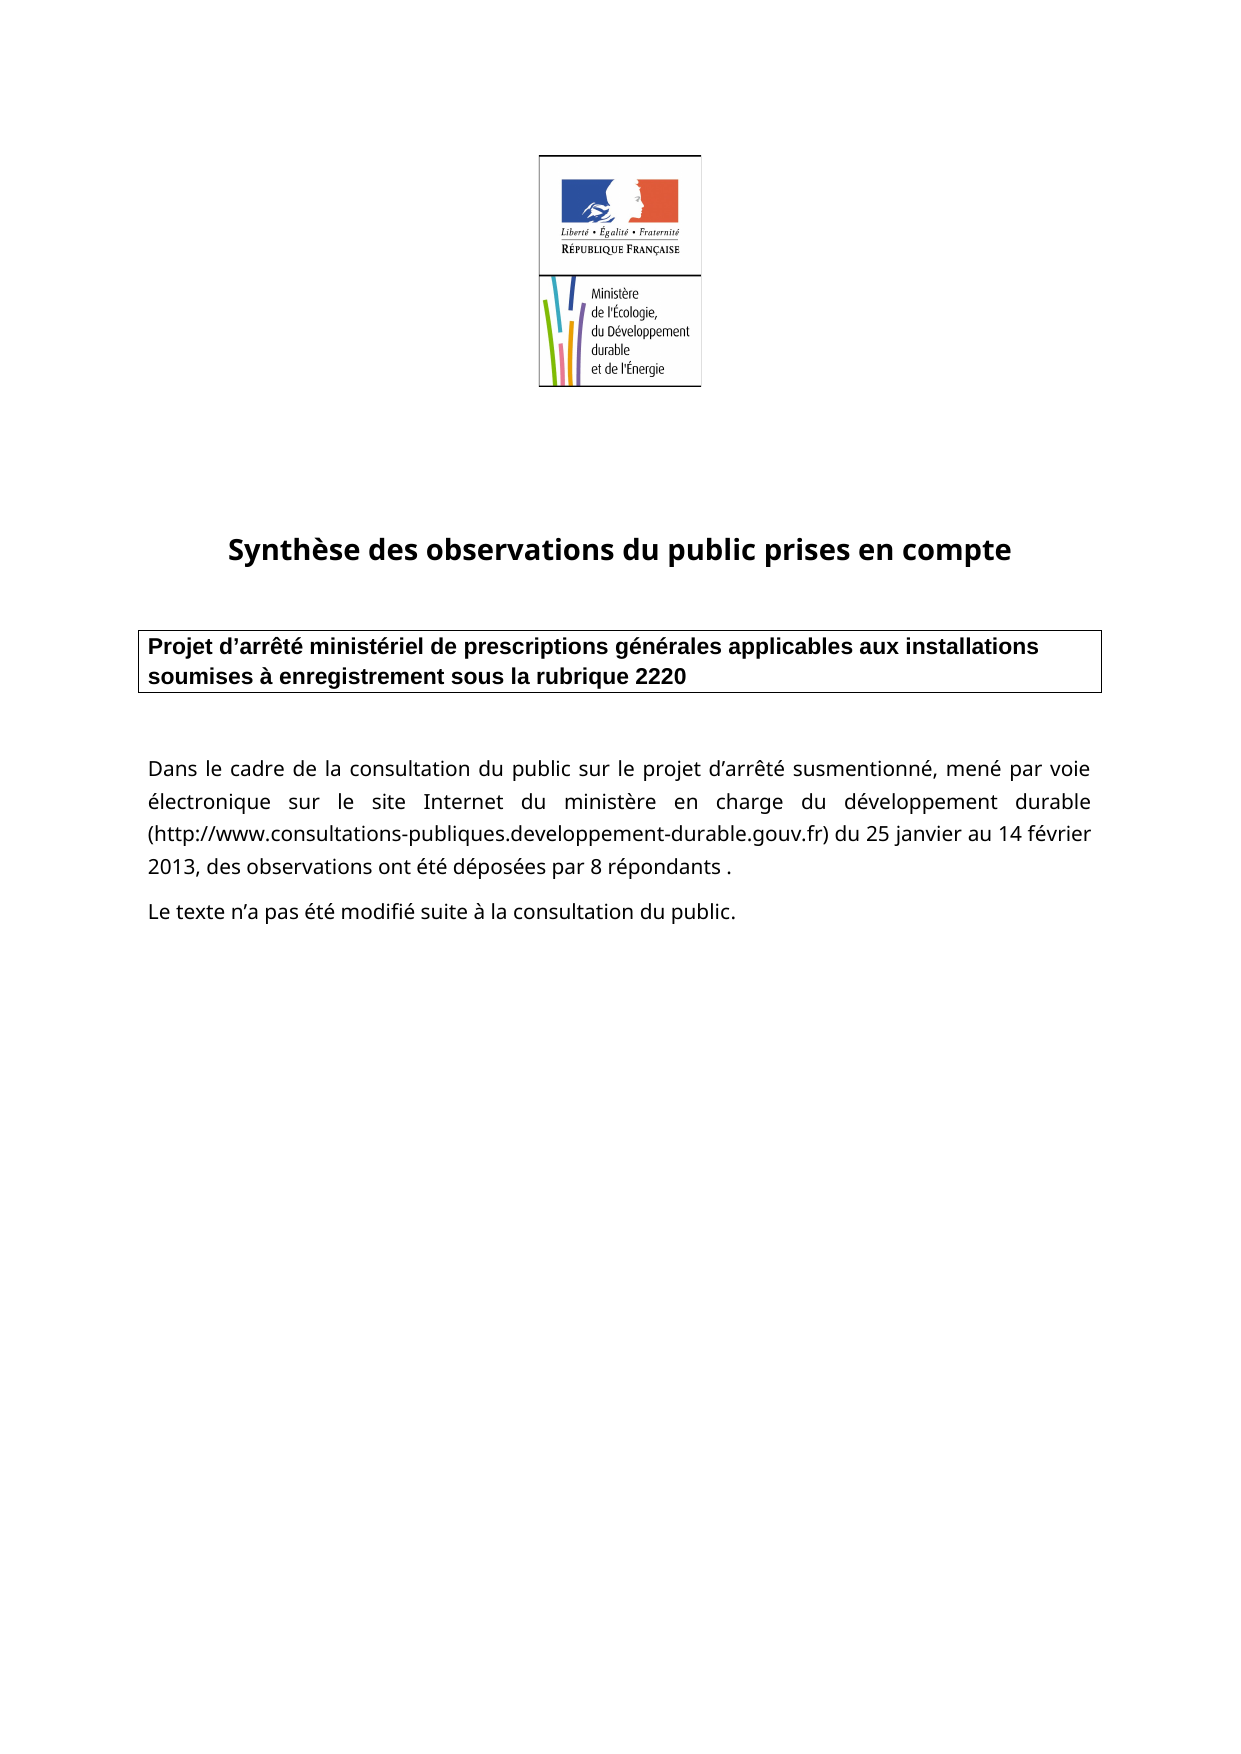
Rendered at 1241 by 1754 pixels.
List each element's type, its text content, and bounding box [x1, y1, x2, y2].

picture [538, 155, 702, 387]
text Le texte n’a pas été modifié suite à la consultation du public. [148, 897, 1093, 926]
text Dans le cadre de la consultation du public sur le projet d’arrêté susmentionné, mené par voie électronique sur le site Internet du ministère en charge du développement durable (http://www.consultations-publiques.developpement-durable.gouv.fr) du 25 janvier au 14 février 2013, des observations ont été déposées par 8 répondants . [148, 754, 1093, 881]
text Projet d’arrêté ministériel de prescriptions générales applicables aux installations soumises à enregistrement sous la rubrique 2220 [139, 631, 1101, 692]
text Synthèse des observations du public prises en compte [148, 529, 1093, 569]
